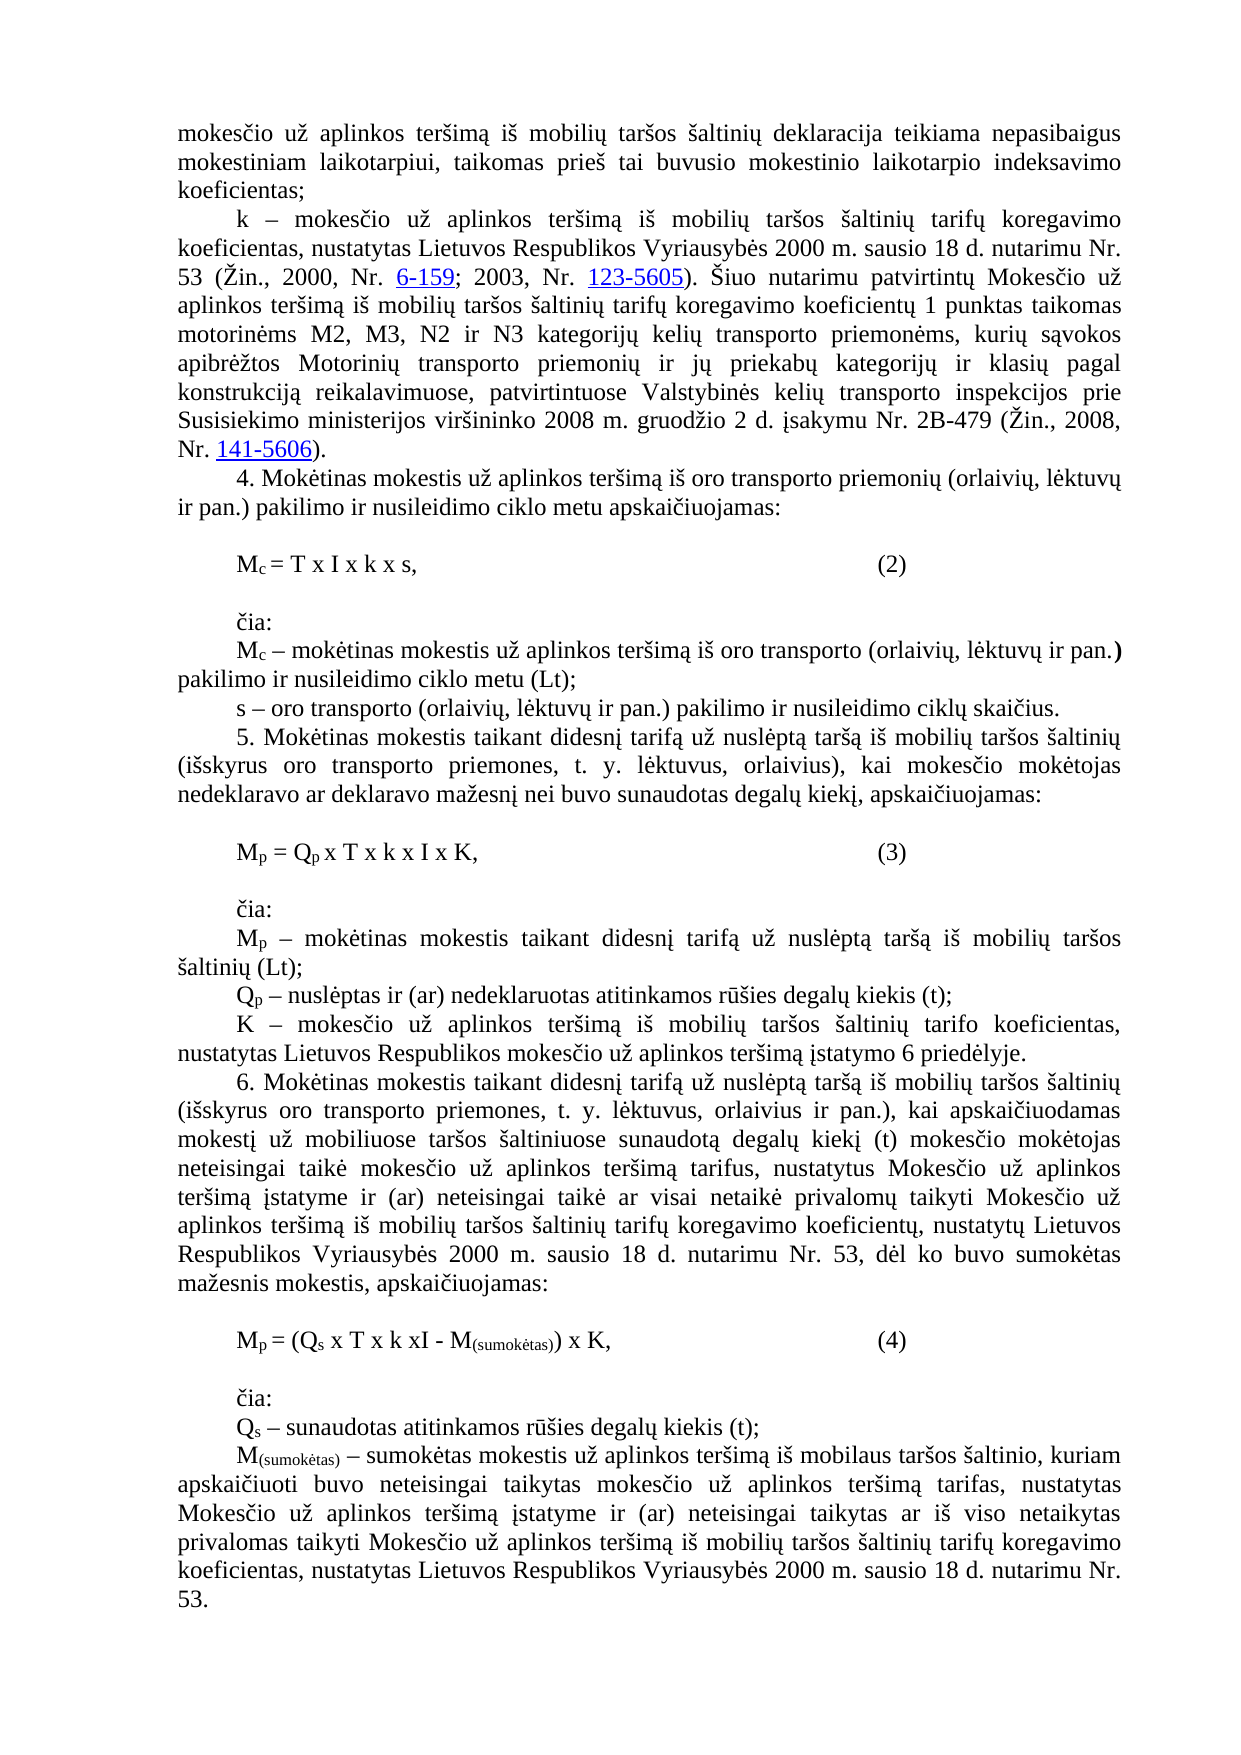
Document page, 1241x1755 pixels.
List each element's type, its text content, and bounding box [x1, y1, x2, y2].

text 6. Mokėtinas mokestis taikant didesnį tarifą už nuslėptą taršą iš mobilių taršos šaltinių (išskyrus oro transporto priemones, t. y. lėktuvus, orlaivius ir pan.), kai apskaičiuodamas mokestį už mobiliuose taršos šaltiniuose sunaudotą degalų kiekį (t) mokesčio mokėtojas neteisingai taikė mokesčio už aplinkos teršimą tarifus, nustatytus Mokesčio už aplinkos teršimą įstatyme ir (ar) neteisingai taikė ar visai netaikė privalomų taikyti Mokesčio už aplinkos teršimą iš mobilių taršos šaltinių tarifų koregavimo koeficientų, nustatytų Lietuvos Respublikos Vyriausybės 2000 m. sausio 18 d. nutarimu Nr. 53, dėl ko buvo sumokėtas mažesnis mokestis, apskaičiuojamas: [177, 1067, 1122, 1297]
text Qs – sunaudotas atitinkamos rūšies degalų kiekis (t); [177, 1412, 1122, 1441]
text 4. Mokėtinas mokestis už aplinkos teršimą iš oro transporto priemonių (orlaivių, lėktuvų ir pan.) pakilimo ir nusileidimo ciklo metu apskaičiuojamas: [177, 463, 1122, 521]
text s – oro transporto (orlaivių, lėktuvų ir pan.) pakilimo ir nusileidimo ciklų skaičius. [177, 693, 1122, 722]
text čia: [177, 894, 1122, 923]
text M(sumokėtas) – sumokėtas mokestis už aplinkos teršimą iš mobilaus taršos šaltinio, kuriam apskaičiuoti buvo neteisingai taikytas mokesčio už aplinkos teršimą tarifas, nustatytas Mokesčio už aplinkos teršimą įstatyme ir (ar) neteisingai taikytas ar iš viso netaikytas privalomas taikyti Mokesčio už aplinkos teršimą iš mobilių taršos šaltinių tarifų koregavimo koeficientas, nustatytas Lietuvos Respublikos Vyriausybės 2000 m. sausio 18 d. nutarimu Nr. 53. [177, 1441, 1122, 1613]
text čia: [177, 607, 1122, 636]
text K – mokesčio už aplinkos teršimą iš mobilių taršos šaltinių tarifo koeficientas, nustatytas Lietuvos Respublikos mokesčio už aplinkos teršimą įstatymo 6 priedėlyje. [177, 1009, 1122, 1067]
text Mc = T x I x k x s, (2) [177, 549, 1122, 578]
text Mc – mokėtinas mokestis už aplinkos teršimą iš oro transporto (orlaivių, lėktuvų ir pan.) pakilimo ir nusileidimo ciklo metu (Lt); [177, 636, 1122, 693]
text k – mokesčio už aplinkos teršimą iš mobilių taršos šaltinių tarifų koregavimo koeficientas, nustatytas Lietuvos Respublikos Vyriausybės 2000 m. sausio 18 d. nutarimu Nr. 53 (Žin., 2000, Nr. 6-159; 2003, Nr. 123-5605). Šiuo nutarimu patvirtintų Mokesčio už aplinkos teršimą iš mobilių taršos šaltinių tarifų koregavimo koeficientų 1 punktas taikomas motorinėms M2, M3, N2 ir N3 kategorijų kelių transporto priemonėms, kurių sąvokos apibrėžtos Motorinių transporto priemonių ir jų priekabų kategorijų ir klasių pagal konstrukciją reikalavimuose, patvirtintuose Valstybinės kelių transporto inspekcijos prie Susisiekimo ministerijos viršininko 2008 m. gruodžio 2 d. įsakymu Nr. 2B-479 (Žin., 2008, Nr. 141-5606). [177, 204, 1122, 463]
text 5. Mokėtinas mokestis taikant didesnį tarifą už nuslėptą taršą iš mobilių taršos šaltinių (išskyrus oro transporto priemones, t. y. lėktuvus, orlaivius), kai mokesčio mokėtojas nedeklaravo ar deklaravo mažesnį nei buvo sunaudotas degalų kiekį, apskaičiuojamas: [177, 722, 1122, 808]
text Mp – mokėtinas mokestis taikant didesnį tarifą už nuslėptą taršą iš mobilių taršos šaltinių (Lt); [177, 923, 1122, 981]
text mokesčio už aplinkos teršimą iš mobilių taršos šaltinių deklaracija teikiama nepasibaigus mokestiniam laikotarpiui, taikomas prieš tai buvusio mokestinio laikotarpio indeksavimo koeficientas; [177, 118, 1122, 204]
text Mp = Qp x T x k x I x K, (3) [177, 837, 1122, 866]
text čia: [177, 1383, 1122, 1412]
text Mp = (Qs x T x k xI - M(sumokėtas)) x K, (4) [177, 1326, 1122, 1354]
text Qp – nuslėptas ir (ar) nedeklaruotas atitinkamos rūšies degalų kiekis (t); [177, 981, 1122, 1009]
